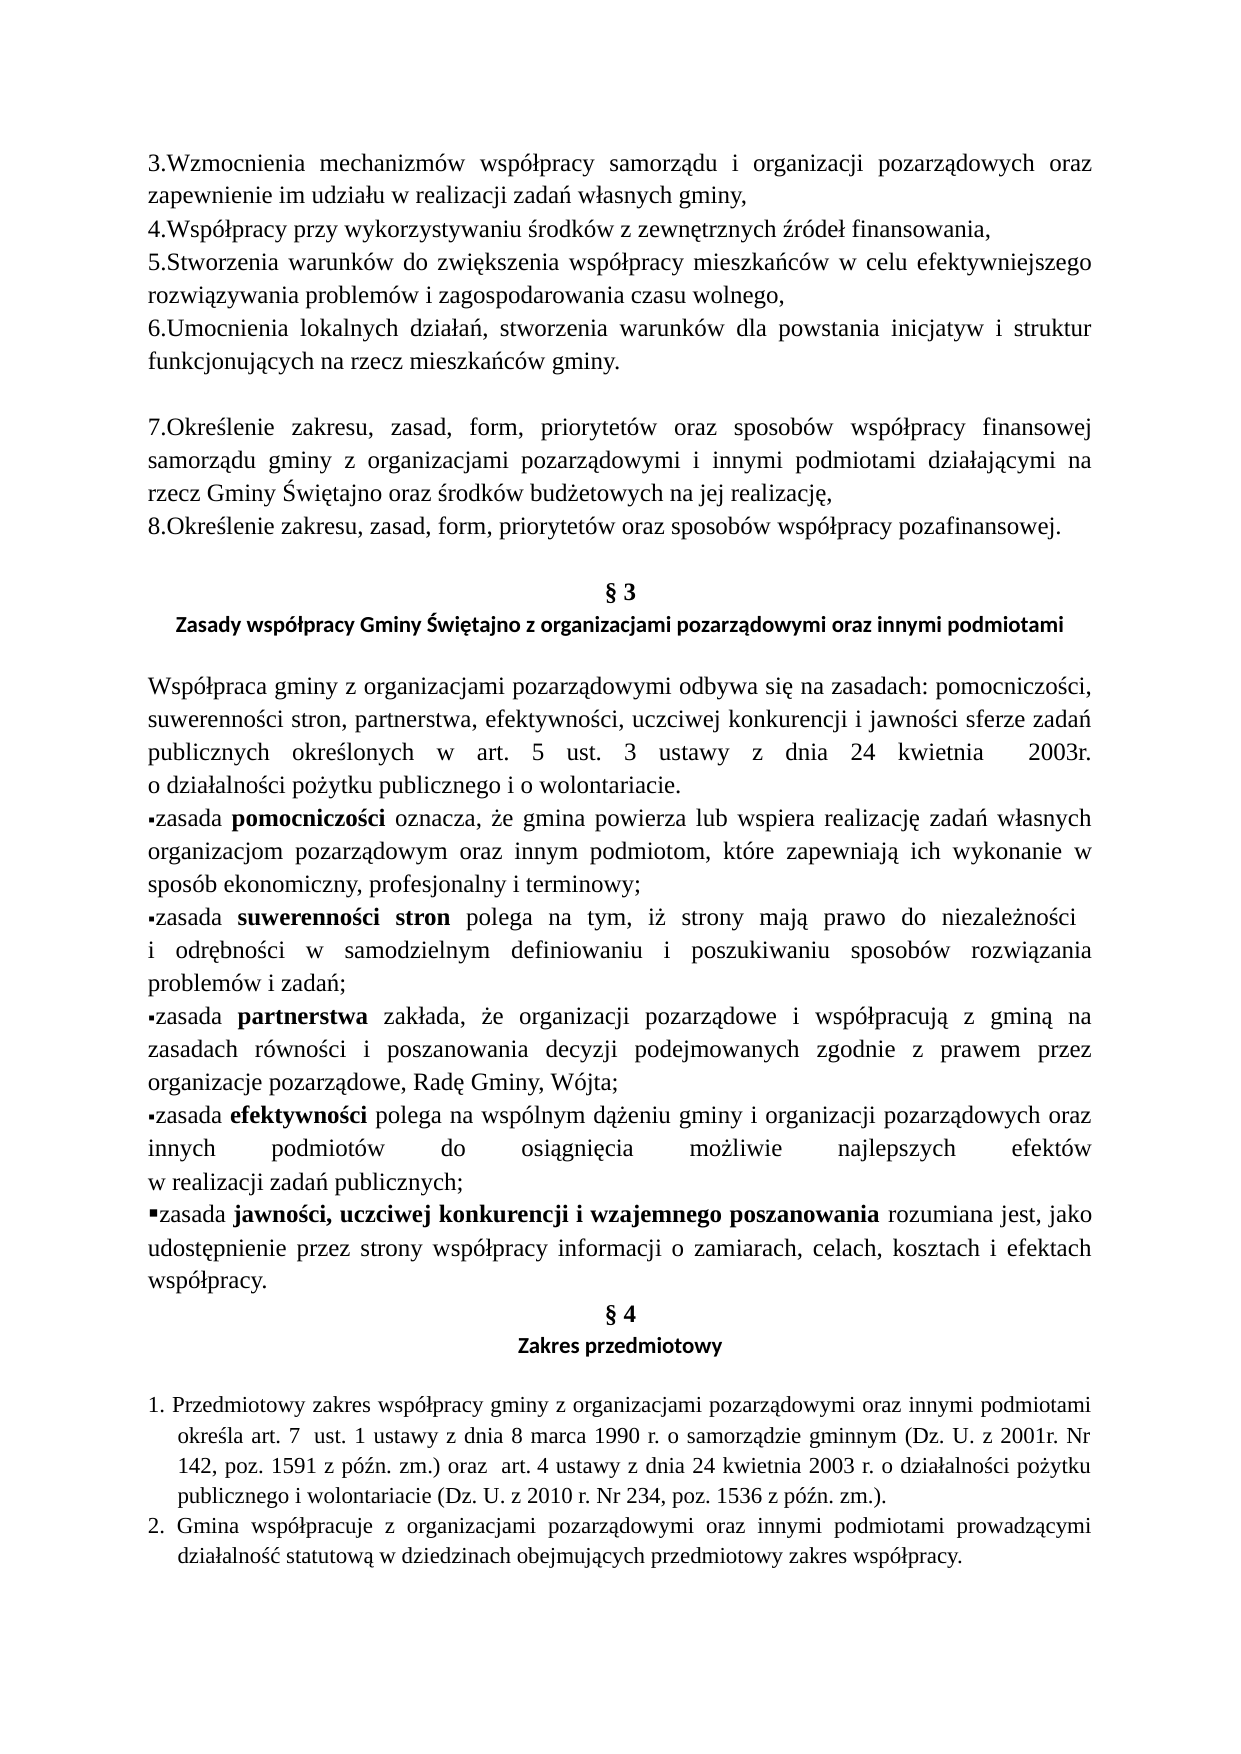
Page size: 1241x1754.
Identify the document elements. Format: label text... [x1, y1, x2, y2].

list zasada partnerstwa zakłada, że organizacji pozarządowe i współpracują z gminą na zasadach równości i poszanowania decyzji podejmowanych zgodnie z prawem przez organizacje pozarządowe, Radę Gminy, Wójta; [148, 1001, 1092, 1096]
list Współpracy przy wykorzystywaniu środków z zewnętrznych źródeł finansowania, [148, 214, 1092, 242]
list Stworzenia warunków do zwiększenia współpracy mieszkańców w celu efektywniejszego rozwiązywania problemów i zagospodarowania czasu wolnego, [148, 247, 1092, 308]
list zasada suwerenności stron polega na tym, iż strony mają prawo do niezależności i odrębności w samodzielnym definiowaniu i poszukiwaniu sposobów rozwiązania problemów i zadań; [148, 902, 1092, 997]
text Współpraca gminy z organizacjami pozarządowymi odbywa się na zasadach: pomocniczości, suwerenności stron, partnerstwa, efektywności, uczciwej konkurencji i jawności sferze zadań publicznych określonych w art. 5 ust. 3 ustawy z dnia 24 kwietnia 2003r. o działalności pożytku publicznego i o wolontariacie. [148, 671, 1092, 799]
list Określenie zakresu, zasad, form, priorytetów oraz sposobów współpracy pozafinansowej. [148, 511, 1092, 539]
list zasada pomocniczości oznacza, że gmina powierza lub wspiera realizację zadań własnych organizacjom pozarządowym oraz innym podmiotom, które zapewniają ich wykonanie w sposób ekonomiczny, profesjonalny i terminowy; [148, 803, 1092, 898]
text Zakres przedmiotowy [148, 1332, 1092, 1360]
list Określenie zakresu, zasad, form, priorytetów oraz sposobów współpracy finansowej samorządu gminy z organizacjami pozarządowymi i innymi podmiotami działającymi na rzecz Gminy Świętajno oraz środków budżetowych na jej realizację, [148, 412, 1092, 507]
list Wzmocnienia mechanizmów współpracy samorządu i organizacji pozarządowych oraz zapewnienie im udziału w realizacji zadań własnych gminy, [148, 148, 1092, 209]
text 1. Przedmiotowy zakres współpracy gminy z organizacjami pozarządowymi oraz innymi podmiotami określa art. 7 ust. 1 ustawy z dnia 8 marca 1990 r. o samorządzie gminnym (Dz. U. z 2001r. Nr 142, poz. 1591 z późn. zm.) oraz art. 4 ustawy z dnia 24 kwietnia 2003 r. o działalności pożytku publicznego i wolontariacie (Dz. U. z 2010 r. Nr 234, poz. 1536 z późn. zm.). [148, 1391, 1092, 1508]
list zasada jawności, uczciwej konkurencji i wzajemnego poszanowania rozumiana jest, jako udostępnienie przez strony współpracy informacji o zamiarach, celach, kosztach i efektach współpracy. [148, 1199, 1092, 1294]
list zasada efektywności polega na wspólnym dążeniu gminy i organizacji pozarządowych oraz innych podmiotów do osiągnięcia możliwie najlepszych efektów w realizacji zadań publicznych; [148, 1101, 1092, 1195]
text § 4 [148, 1299, 1092, 1327]
list Umocnienia lokalnych działań, stworzenia warunków dla powstania inicjatyw i struktur funkcjonujących na rzecz mieszkańców gminy. [148, 313, 1092, 374]
text § 3 [148, 577, 1092, 606]
text 2. Gmina współpracuje z organizacjami pozarządowymi oraz innymi podmiotami prowadzącymi działalność statutową w dziedzinach obejmujących przedmiotowy zakres współpracy. [148, 1512, 1092, 1569]
text Zasady współpracy Gminy Świętajno z organizacjami pozarządowymi oraz innymi podmiotami [148, 610, 1092, 638]
